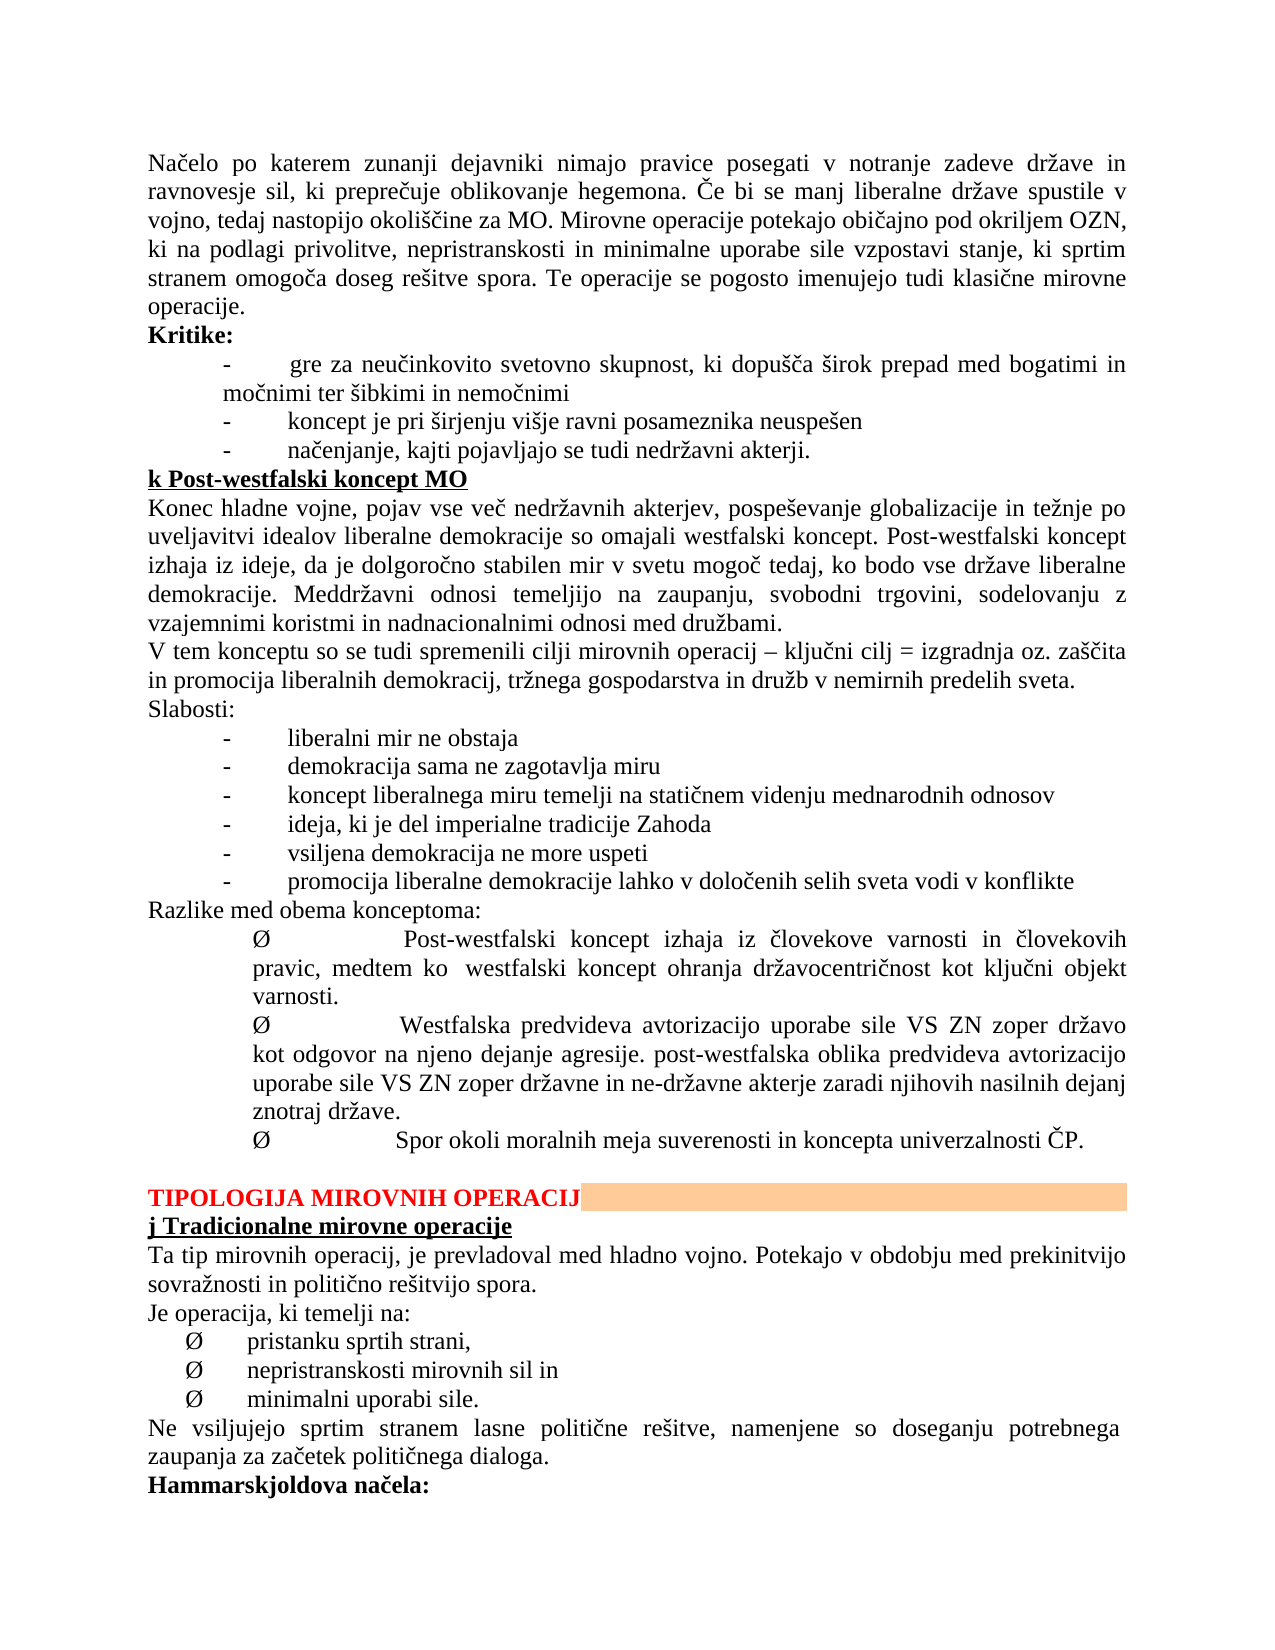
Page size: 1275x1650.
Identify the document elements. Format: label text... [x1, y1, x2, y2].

text TIPOLOGIJA MIROVNIH OPERACIJ [581, 1183, 1127, 1211]
text - vsiljena demokracija ne more uspeti [648, 838, 1127, 866]
text Ne vsiljujejo sprtim stranem lasne politične rešitve, namenjene so doseganju potrebnega zaupanja za začetek političnega dialoga. [549, 1441, 1127, 1470]
text Hammarskjoldova načela: [430, 1470, 1127, 1499]
text Slabosti: [235, 694, 1127, 723]
text Načelo po katerem zunanji dejavniki nimajo pravice posegati v notranje zadeve države in ravnovesje sil, ki preprečuje oblikovanje hegemona. Če bi se manj liberalne države spustile v vojno, tedaj nastopijo okoliščine za MO. Mirovne operacije potekajo običajno pod okriljem OZN, ki na podlagi privolitve, nepristranskosti in minimalne uporabe sile vzpostavi stanje, ki sprtim stranem omogoča doseg rešitve spora. Te operacije se pogosto imenujejo tudi klasične mirovne operacije. [245, 291, 1127, 320]
text - demokracija sama ne zagotavlja miru [661, 751, 1127, 780]
text Ø nepristranskosti mirovnih sil in [559, 1355, 1127, 1384]
text Razlike med obema konceptoma: [481, 895, 1127, 924]
text - koncept je pri širjenju višje ravni posameznika neuspešen [863, 406, 1127, 435]
text - načenjanje, kajti pojavljajo se tudi nedržavni akterji. [811, 435, 1127, 464]
text Ø minimalni uporabi sile. [479, 1384, 1127, 1413]
text Konec hladne vojne, pojav vse več nedržavnih akterjev, pospeševanje globalizacije in težnje po uveljavitvi idealov liberalne demokracije so omajali westfalski koncept. Post-westfalski koncept izhaja iz ideje, da je dolgoročno stabilen mir v svetu mogoč tedaj, ko bodo vse države liberalne demokracije. Meddržavni odnosi temeljijo na zaupanju, svobodni trgovini, sodelovanju z vzajemnimi koristmi in nadnacionalnimi odnosi med družbami. [783, 608, 1127, 636]
text Ø Westfalska predvideva avtorizacijo uporabe sile VS ZN zoper državo kot odgovor na njeno dejanje agresije. post-westfalska oblika predvideva avtorizacijo uporabe sile VS ZN zoper državne in ne-državne akterje zaradi njihovih nasilnih dejanj znotraj države. [401, 1096, 1127, 1125]
text k Post-westfalski koncept MO [468, 464, 1127, 493]
text - ideja, ki je del imperialne tradicije Zahoda [711, 809, 1127, 838]
text - koncept liberalnega miru temelji na statičnem videnju mednarodnih odnosov [1055, 780, 1127, 809]
text j Tradicionalne mirovne operacije [512, 1211, 1127, 1240]
text Kritike: [234, 320, 1127, 349]
text Ø pristanku sprtih strani, [471, 1326, 1127, 1355]
text - gre za neučinkovito svetovno skupnost, ki dopušča širok prepad med bogatimi in močnimi ter šibkimi in nemočnimi [570, 378, 1127, 406]
text Je operacija, ki temelji na: [411, 1298, 1127, 1326]
text - liberalni mir ne obstaja [518, 723, 1127, 751]
text Ta tip mirovnih operacij, je prevladoval med hladno vojno. Potekajo v obdobju med prekinitvijo sovražnosti in politično rešitvijo spora. [537, 1269, 1127, 1298]
text Ø Post-westfalski koncept izhaja iz človekove varnosti in človekovih pravic, medtem ko westfalski koncept ohranja državocentričnost kot ključni objekt varnosti. [339, 981, 1127, 1010]
